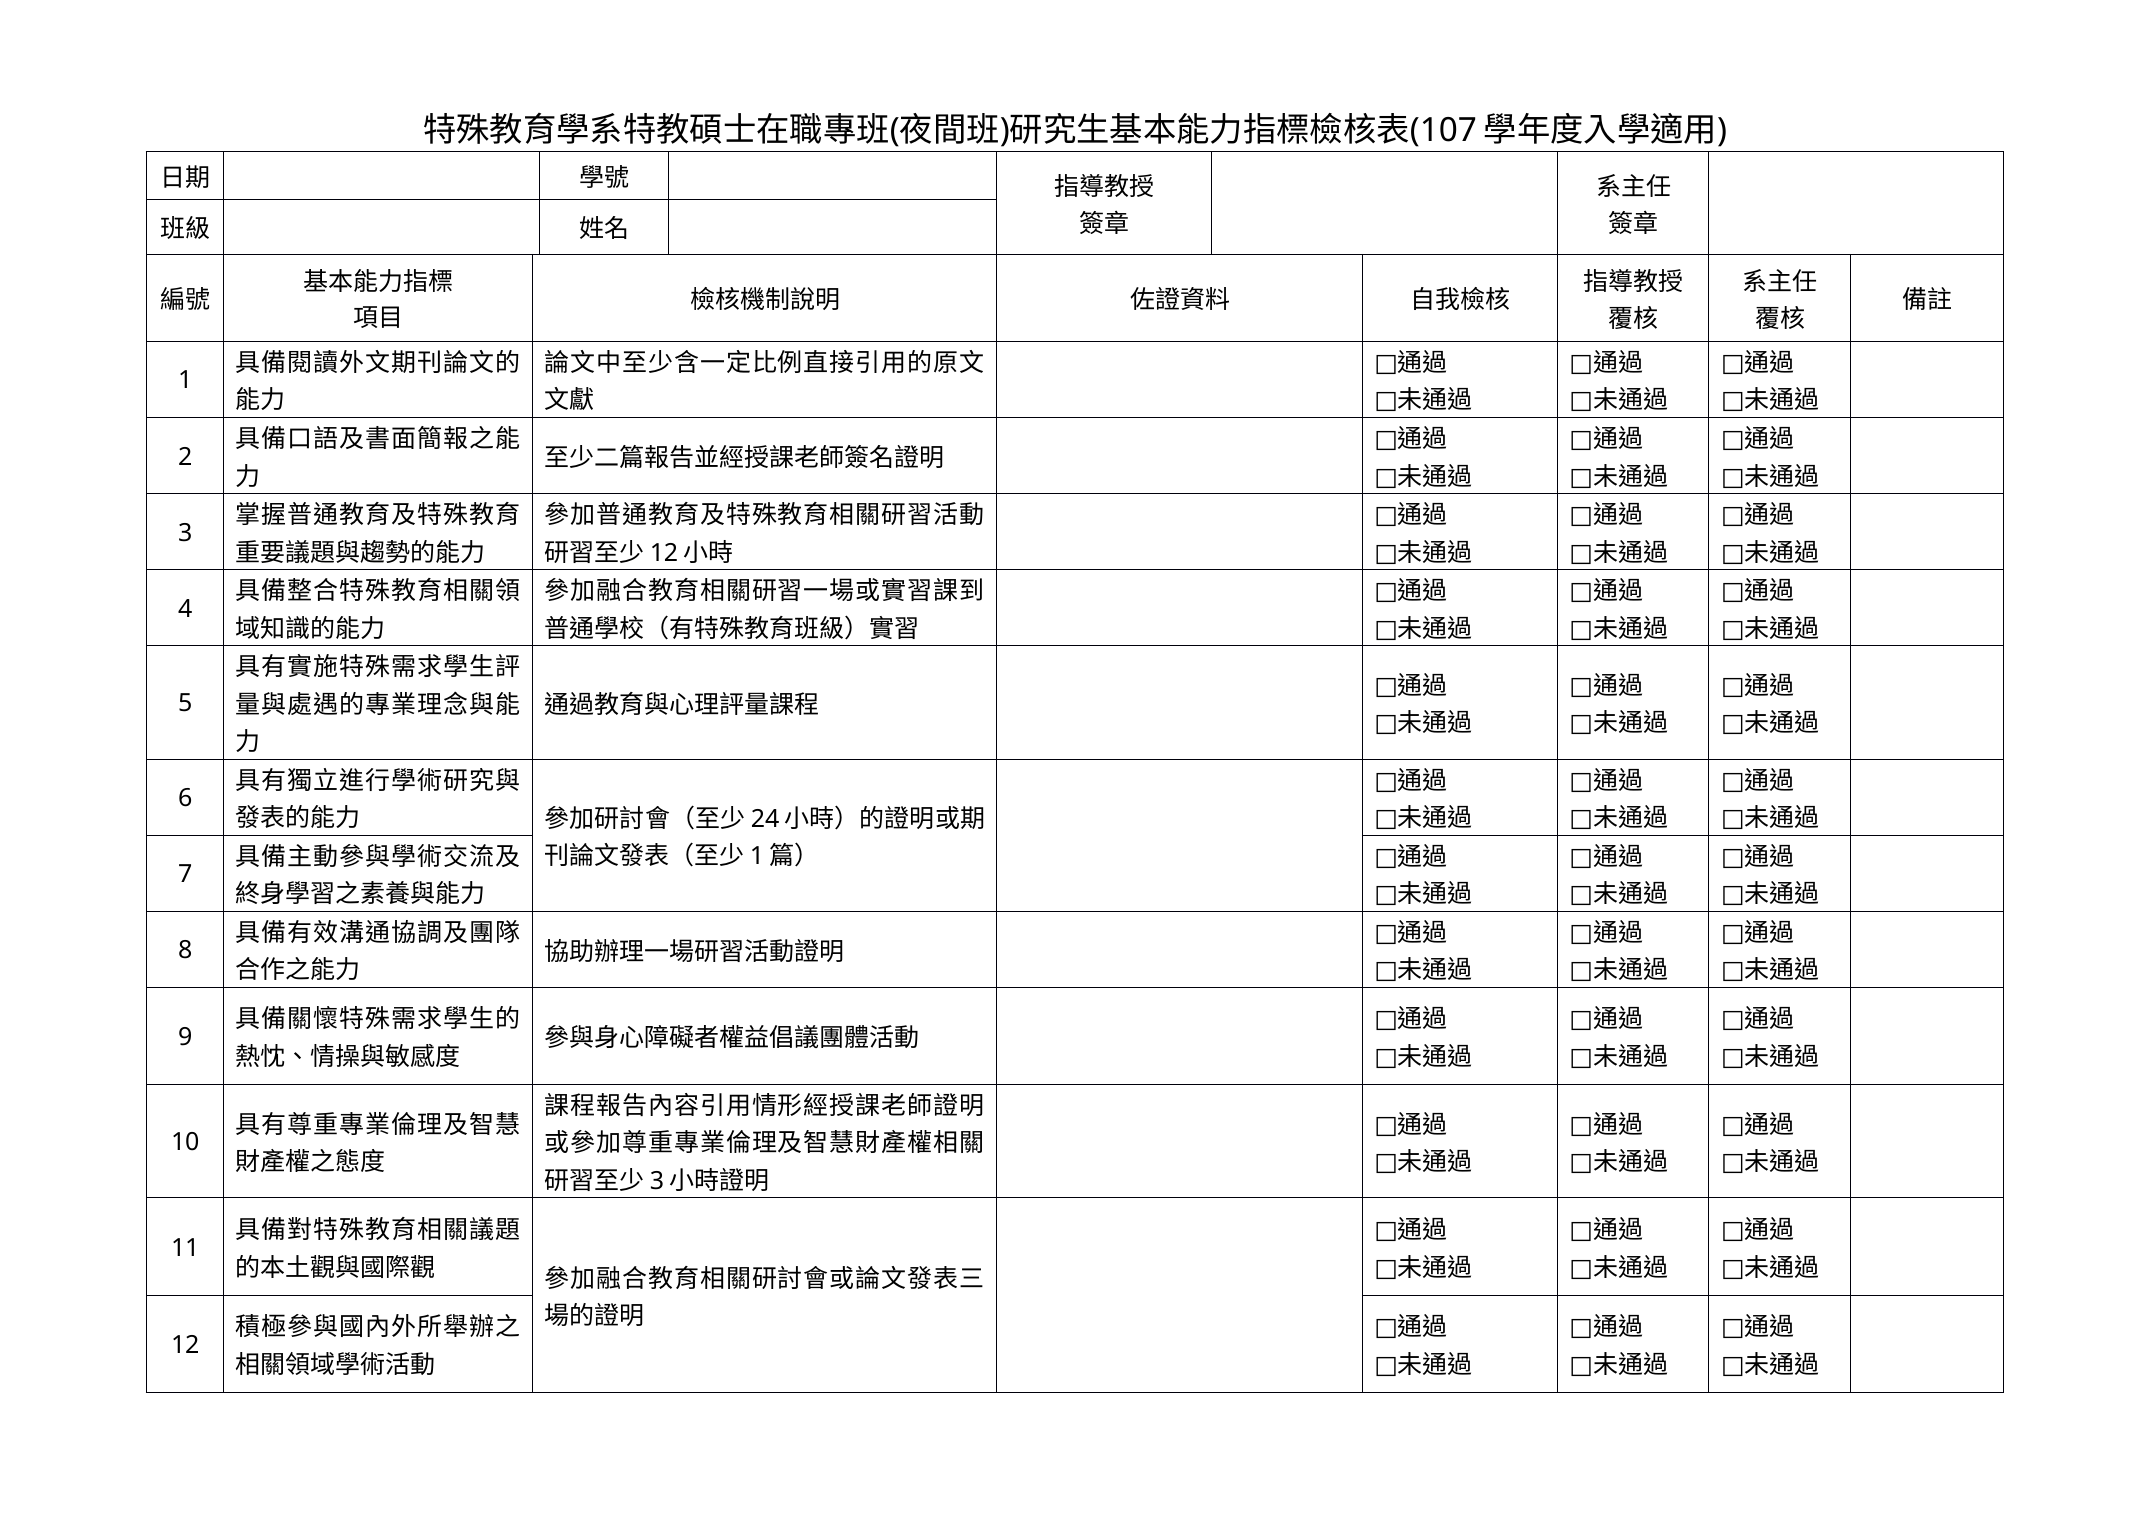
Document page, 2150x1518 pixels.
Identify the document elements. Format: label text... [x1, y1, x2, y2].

table_cell 通過教育與心理評量課程 [533, 646, 996, 758]
table_cell 檢核機制說明 [533, 255, 996, 341]
table_cell [1851, 988, 2003, 1084]
table_cell □通過 □未通過 [1709, 342, 1850, 417]
table_cell [997, 418, 1362, 493]
table_header [1709, 152, 2003, 254]
table_cell 參加融合教育相關研討會或論文發表三場的證明 [533, 1198, 996, 1392]
table_cell □通過 □未通過 [1558, 988, 1708, 1084]
table_cell 論文中至少含一定比例直接引用的原文文獻 [533, 342, 996, 417]
table_cell 具備口語及書面簡報之能力 [224, 418, 532, 493]
table_cell [1851, 760, 2003, 834]
table_cell 具備對特殊教育相關議題的本土觀與國際觀 [224, 1198, 532, 1294]
table_cell □通過 □未通過 [1709, 836, 1850, 911]
text 特殊教育學系特教碩士在職專班(夜間班)研究生基本能力指標檢核表(107學年度入學適用) [118, 103, 2031, 151]
table_cell [1851, 1296, 2003, 1392]
table_cell 姓名 [540, 200, 668, 254]
table_cell 3 [147, 494, 223, 569]
table_cell □通過 □未通過 [1558, 1296, 1708, 1392]
table_header [669, 152, 996, 199]
table_cell 4 [147, 570, 223, 645]
table_cell □通過 □未通過 [1558, 418, 1708, 493]
table_cell □通過 □未通過 [1363, 494, 1557, 569]
table_cell 10 [147, 1085, 223, 1197]
table_cell 具備主動參與學術交流及終身學習之素養與能力 [224, 836, 532, 911]
table_cell 至少二篇報告並經授課老師簽名證明 [533, 418, 996, 493]
table_cell [1851, 912, 2003, 987]
table_cell □通過 □未通過 [1709, 646, 1850, 758]
table_cell 2 [147, 418, 223, 493]
table_cell [997, 342, 1362, 417]
table_cell □通過 □未通過 [1363, 1085, 1557, 1197]
table_cell □通過 □未通過 [1363, 418, 1557, 493]
table_cell [997, 912, 1362, 987]
table_cell □通過 □未通過 [1363, 570, 1557, 645]
table_cell □通過 □未通過 [1709, 760, 1850, 834]
table_cell [1851, 570, 2003, 645]
table_cell 課程報告內容引用情形經授課老師證明或參加尊重專業倫理及智慧財產權相關研習至少3小時證明 [533, 1085, 996, 1197]
table_cell 11 [147, 1198, 223, 1294]
table_cell 指導教授 覆核 [1558, 255, 1708, 341]
table_cell [1851, 342, 2003, 417]
table_cell 12 [147, 1296, 223, 1392]
table_cell 積極參與國內外所舉辦之相關領域學術活動 [224, 1296, 532, 1392]
table_cell □通過 □未通過 [1709, 570, 1850, 645]
table_cell □通過 □未通過 [1363, 342, 1557, 417]
table_cell [997, 988, 1362, 1084]
table_cell 參加研討會（至少24小時）的證明或期刊論文發表（至少1篇） [533, 760, 996, 911]
table_cell 佐證資料 [997, 255, 1362, 341]
table_cell [1851, 494, 2003, 569]
table_cell 具有獨立進行學術研究與發表的能力 [224, 760, 532, 834]
table_cell □通過 □未通過 [1558, 912, 1708, 987]
table_cell [997, 646, 1362, 758]
table_cell 自我檢核 [1363, 255, 1557, 341]
table_cell [997, 1085, 1362, 1197]
table_cell □通過 □未通過 [1709, 988, 1850, 1084]
table_cell □通過 □未通過 [1363, 646, 1557, 758]
table_cell 編號 [147, 255, 223, 341]
table_cell 8 [147, 912, 223, 987]
table_cell 參與身心障礙者權益倡議團體活動 [533, 988, 996, 1084]
table_cell □通過 □未通過 [1558, 342, 1708, 417]
table_cell 具有實施特殊需求學生評量與處遇的專業理念與能力 [224, 646, 532, 758]
table_cell □通過 □未通過 [1558, 760, 1708, 834]
table_header 指導教授 簽章 [997, 152, 1211, 254]
table_cell [1851, 836, 2003, 911]
table_cell 7 [147, 836, 223, 911]
table_cell 9 [147, 988, 223, 1084]
table_header 日期 [147, 152, 223, 199]
table_cell □通過 □未通過 [1363, 988, 1557, 1084]
table_cell [1851, 1198, 2003, 1294]
table_cell □通過 □未通過 [1363, 1198, 1557, 1294]
table_cell [224, 200, 539, 254]
table_cell □通過 □未通過 [1709, 912, 1850, 987]
table_cell 具有尊重專業倫理及智慧財產權之態度 [224, 1085, 532, 1197]
table_cell □通過 □未通過 [1709, 418, 1850, 493]
table_cell [997, 494, 1362, 569]
table_cell 具備閱讀外文期刊論文的能力 [224, 342, 532, 417]
table_cell □通過 □未通過 [1558, 1198, 1708, 1294]
table_header 學號 [540, 152, 668, 199]
table_cell 5 [147, 646, 223, 758]
table_cell □通過 □未通過 [1558, 570, 1708, 645]
table_cell 參加融合教育相關研習一場或實習課到普通學校（有特殊教育班級）實習 [533, 570, 996, 645]
table_cell □通過 □未通過 [1709, 1085, 1850, 1197]
table_cell □通過 □未通過 [1558, 836, 1708, 911]
table_cell □通過 □未通過 [1558, 494, 1708, 569]
table_cell 1 [147, 342, 223, 417]
table_cell [997, 1198, 1362, 1392]
table_cell 具備關懷特殊需求學生的熱忱、情操與敏感度 [224, 988, 532, 1084]
table_cell [1851, 646, 2003, 758]
table_cell 協助辦理一場研習活動證明 [533, 912, 996, 987]
table_cell □通過 □未通過 [1363, 1296, 1557, 1392]
table_cell 具備有效溝通協調及團隊合作之能力 [224, 912, 532, 987]
table_cell [997, 760, 1362, 911]
table_cell □通過 □未通過 [1709, 1296, 1850, 1392]
table_cell □通過 □未通過 [1363, 836, 1557, 911]
table_cell □通過 □未通過 [1558, 1085, 1708, 1197]
table_header 系主任 簽章 [1558, 152, 1708, 254]
table_cell □通過 □未通過 [1363, 760, 1557, 834]
table_header [224, 152, 539, 199]
table_cell [669, 200, 996, 254]
table_cell [997, 570, 1362, 645]
table_cell 備註 [1851, 255, 2003, 341]
table_cell □通過 □未通過 [1558, 646, 1708, 758]
table_cell □通過 □未通過 [1709, 1198, 1850, 1294]
table_header [1212, 152, 1557, 254]
table_cell [1851, 418, 2003, 493]
table_cell 班級 [147, 200, 223, 254]
table_cell □通過 □未通過 [1363, 912, 1557, 987]
table_cell 6 [147, 760, 223, 834]
table_cell [1851, 1085, 2003, 1197]
table_cell □通過 □未通過 [1709, 494, 1850, 569]
table_cell 系主任 覆核 [1709, 255, 1850, 341]
table_cell 基本能力指標 項目 [224, 255, 532, 341]
table_cell 掌握普通教育及特殊教育重要議題與趨勢的能力 [224, 494, 532, 569]
table_cell 參加普通教育及特殊教育相關研習活動研習至少12小時 [533, 494, 996, 569]
table_cell 具備整合特殊教育相關領域知識的能力 [224, 570, 532, 645]
